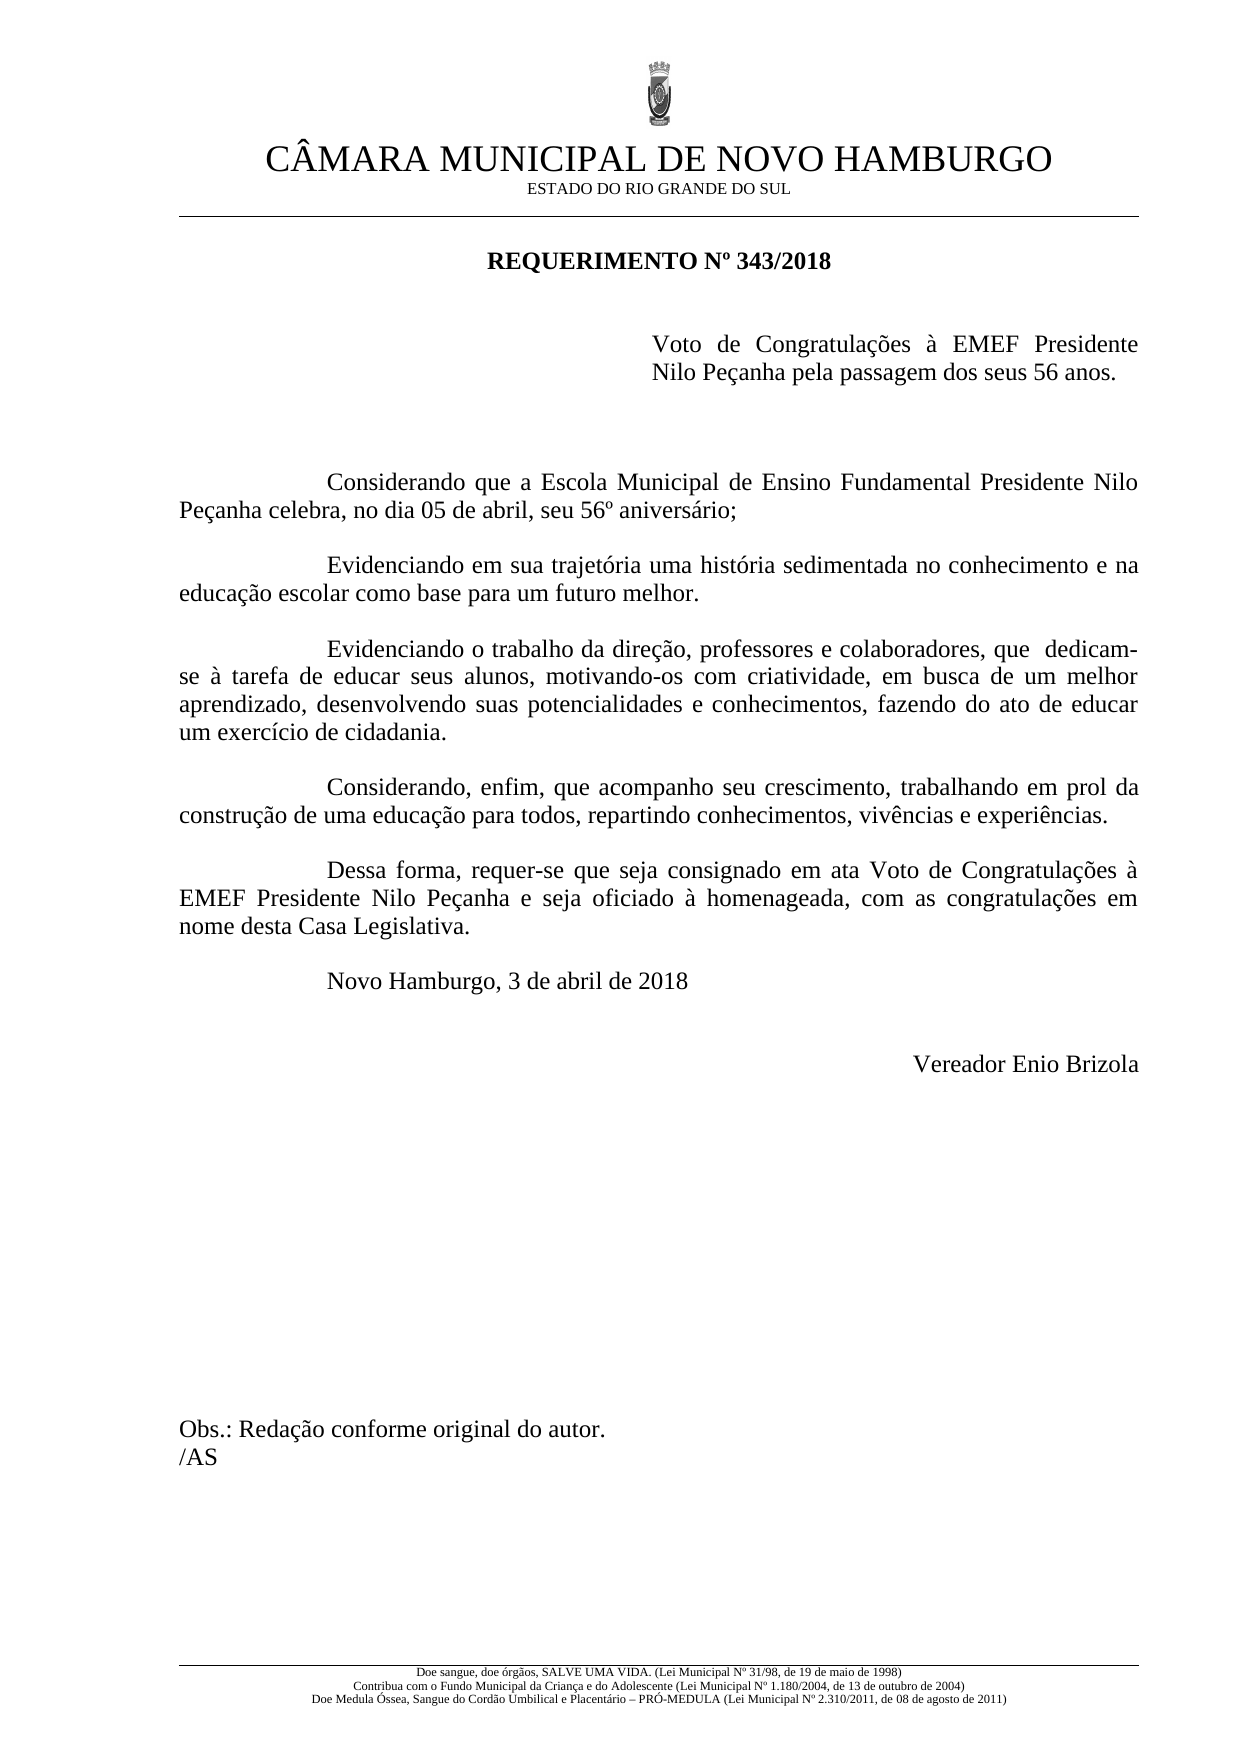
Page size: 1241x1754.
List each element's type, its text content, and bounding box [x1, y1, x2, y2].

text REQUERIMENTO Nº 343/2018 [179, 247, 1139, 274]
text Considerando que a Escola Municipal de Ensino Fundamental Presidente Nilo Peçanha celebra, no dia 05 de abril, seu 56º aniversário; [179, 468, 1139, 524]
text Vereador Enio Brizola [179, 1050, 1139, 1078]
text /AS [179, 1443, 1139, 1470]
text Novo Hamburgo, 3 de abril de 2018 [179, 967, 1139, 995]
text Considerando, enfim, que acompanho seu crescimento, trabalhando em prol da construção de uma educação para todos, repartindo conhecimentos, vivências e experiências. [179, 773, 1139, 829]
text Dessa forma, requer-se que seja consignado em ata Voto de Congratulações à EMEF Presidente Nilo Peçanha e seja oficiado à homenageada, com as congratulações em nome desta Casa Legislativa. [179, 856, 1139, 939]
text Evidenciando em sua trajetória uma história sedimentada no conhecimento e na educação escolar como base para um futuro melhor. [179, 552, 1139, 607]
text Voto de Congratulações à EMEF Presidente Nilo Peçanha pela passagem dos seus 56 anos. [652, 330, 1139, 385]
text Evidenciando o trabalho da direção, professores e colaboradores, que dedicam-se à tarefa de educar seus alunos, motivando-os com criatividade, em busca de um melhor aprendizado, desenvolvendo suas potencialidades e conhecimentos, fazendo do ato de educar um exercício de cidadania. [179, 635, 1139, 746]
text Obs.: Redação conforme original do autor. [179, 1415, 1139, 1443]
